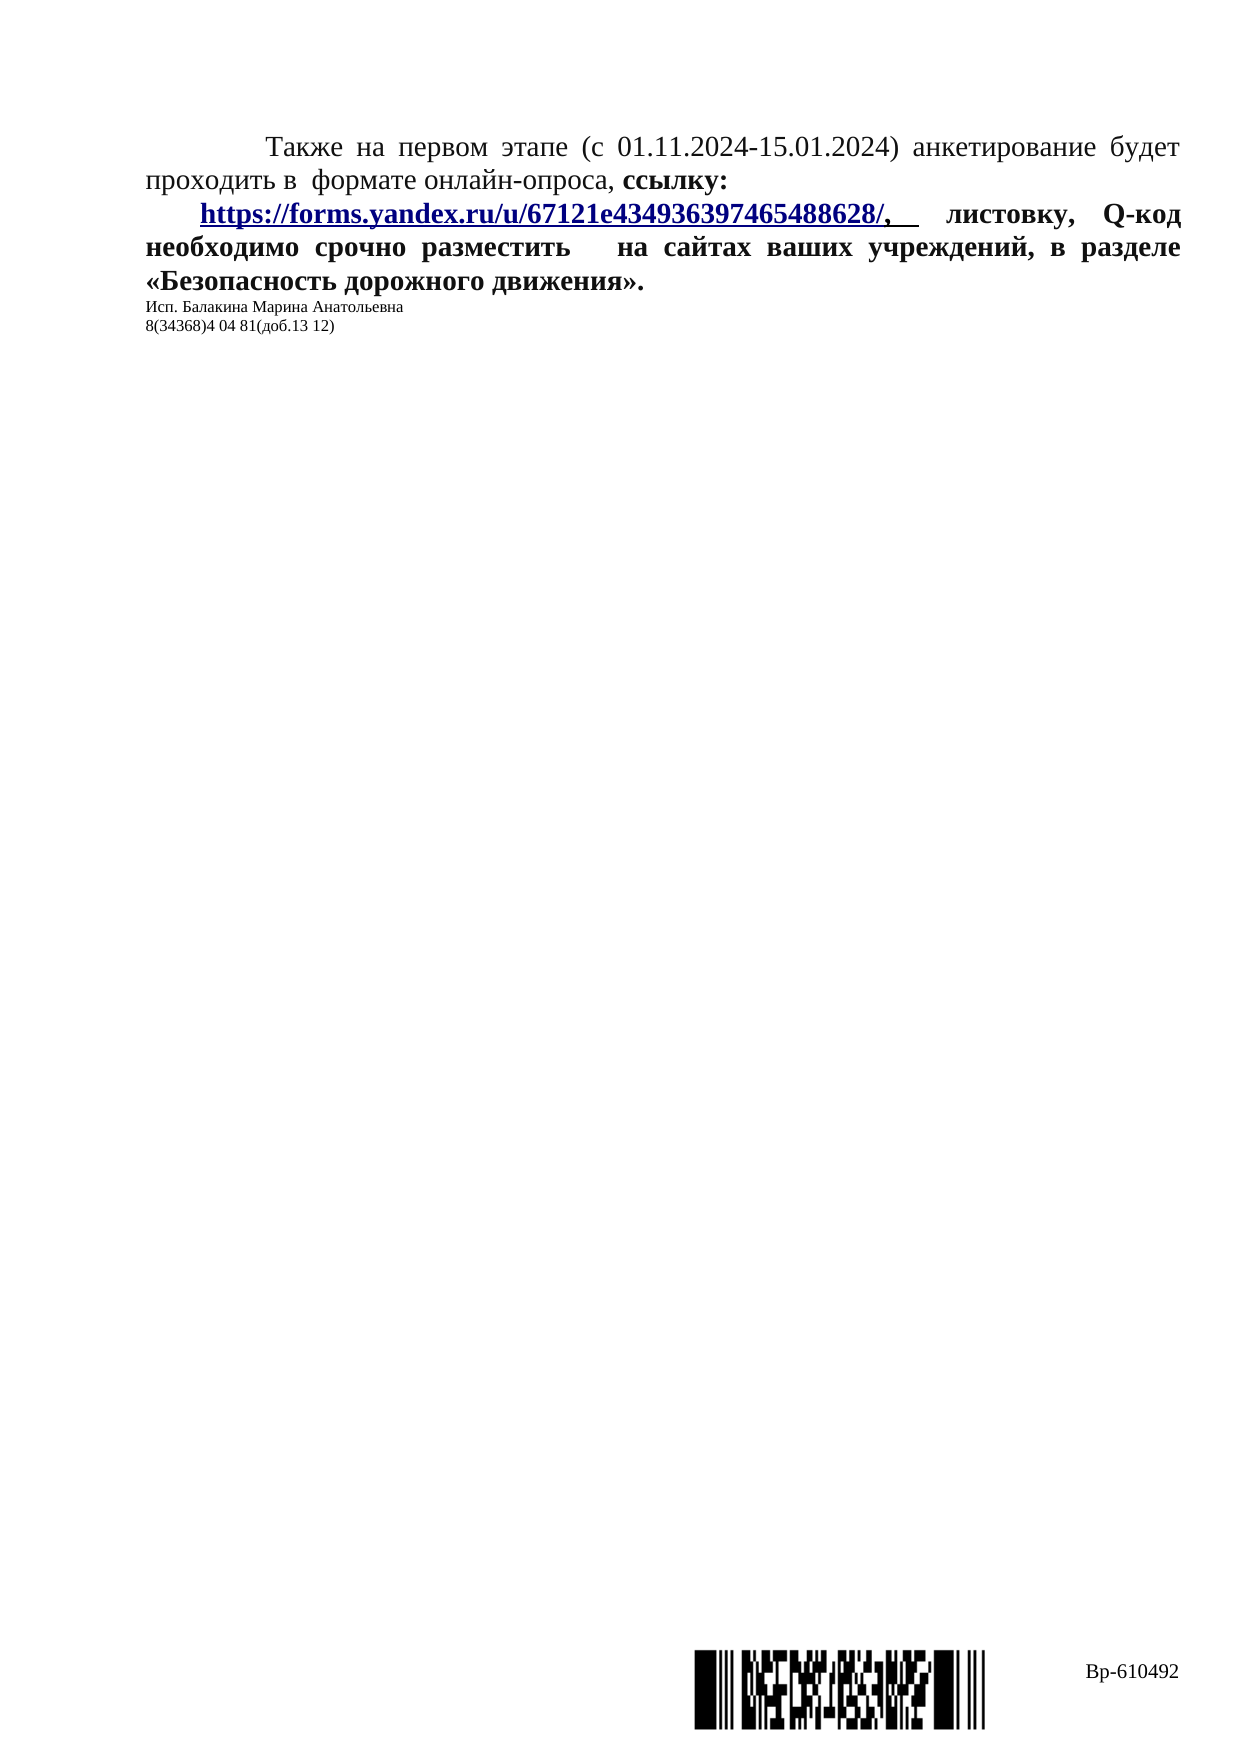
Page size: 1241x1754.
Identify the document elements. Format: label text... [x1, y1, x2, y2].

table_header Исп. Балакина Марина Анатольевна 8(34368)4 04 81(доб.13 12) [145, 297, 1181, 335]
text Также на первом этапе (с 01.11.2024-15.01.2024) анкетирование будет проходить в формате онлайн-опроса, ссылку: [145, 129, 1181, 196]
text https://forms.yandex.ru/u/67121e434936397465488628/, листовку, Q-код необходимо срочно разместить на сайтах ваших учреждений, в разделе «Безопасность дорожного движения». [145, 196, 1181, 297]
